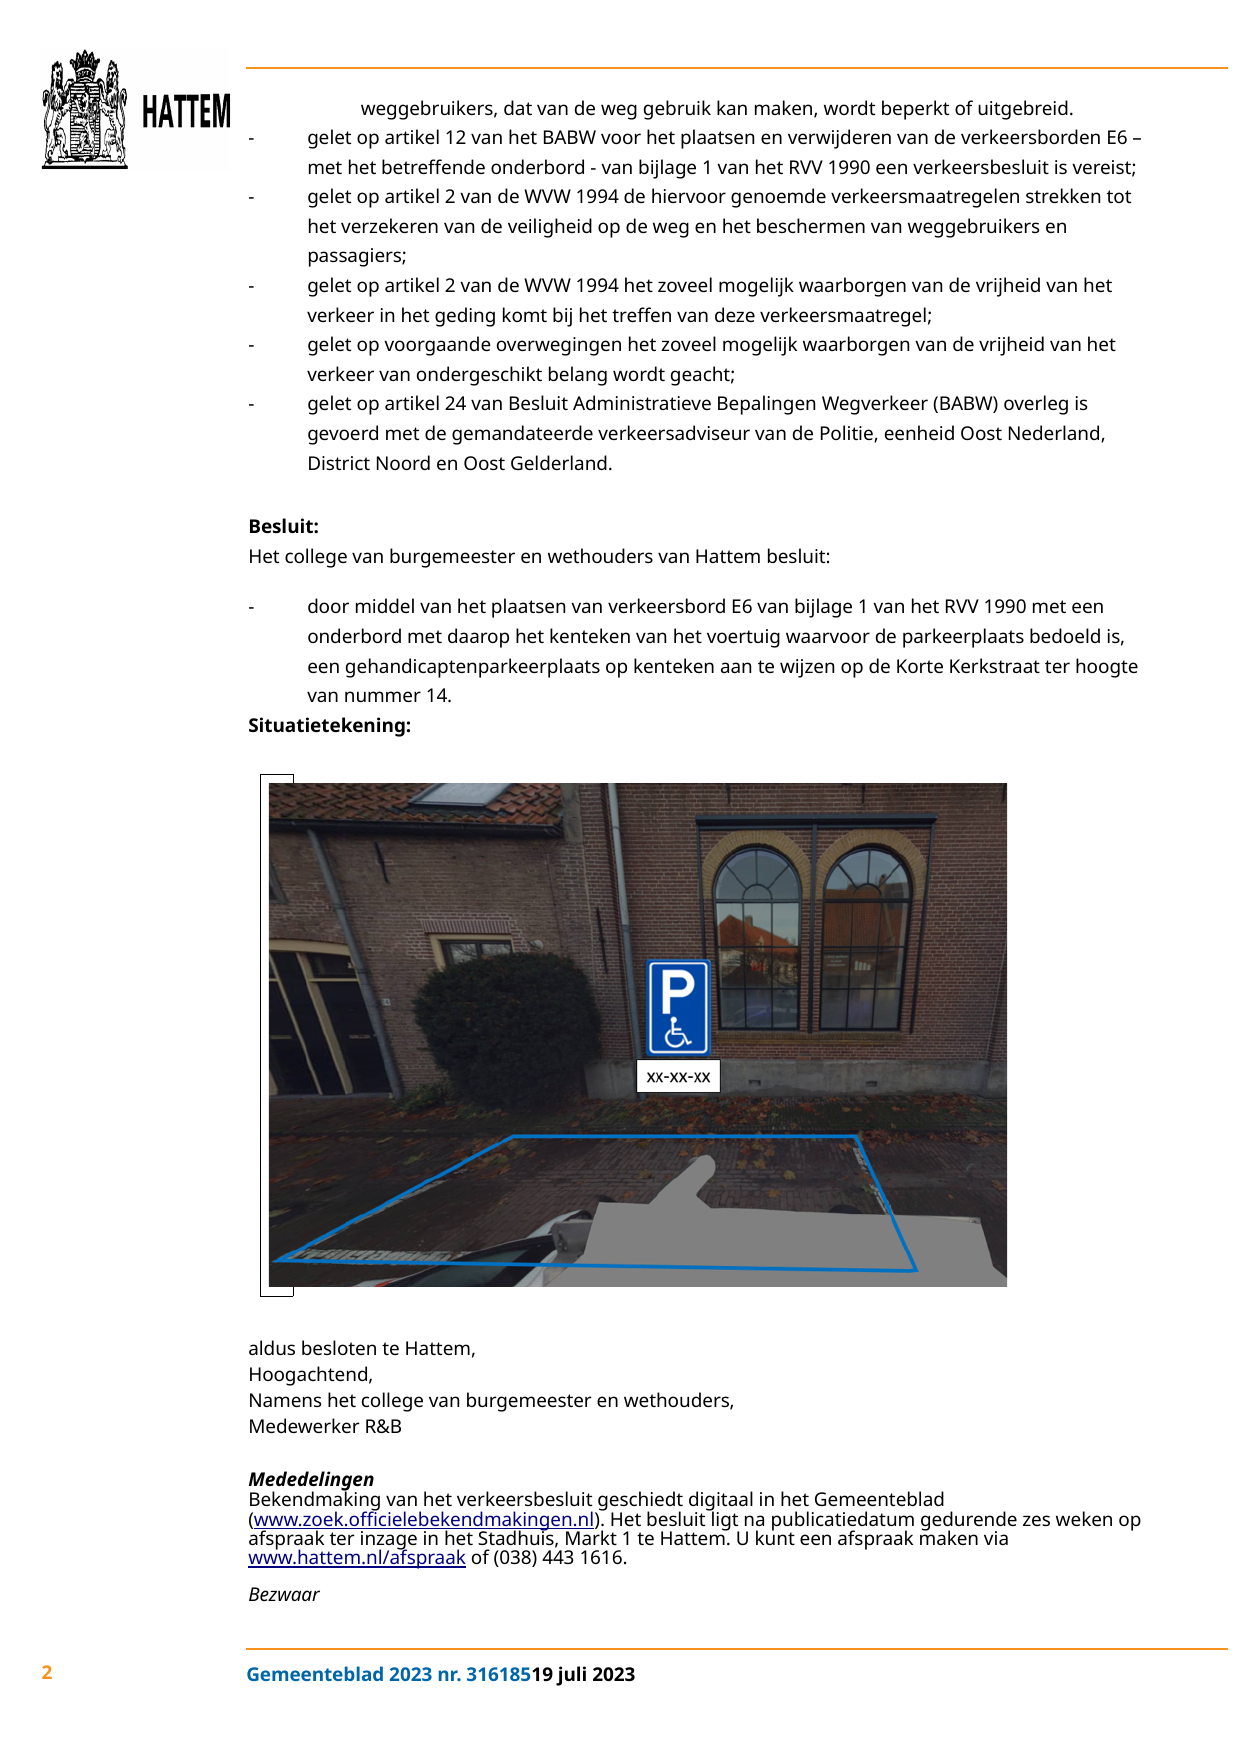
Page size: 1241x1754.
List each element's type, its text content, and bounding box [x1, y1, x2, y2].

text aldus besloten te Hattem, [248, 1336, 1152, 1361]
text Bezwaar [248, 1586, 1152, 1606]
list gelet op artikel 24 van Besluit Administratieve Bepalingen Wegverkeer (BABW) overleg is gevoerd met de gemandateerde verkeersadviseur van de Politie, eenheid Oost Nederland, District Noord en Oost Gelderland. [248, 391, 1152, 476]
text Het college van burgemeester en wethouders van Hattem besluit: [248, 543, 1152, 569]
list gelet op artikel 2 van de WVW 1994 de hiervoor genoemde verkeersmaatregelen strekken tot het verzekeren van de veiligheid op de weg en het beschermen van weggebruikers en passagiers; [248, 183, 1152, 268]
list weggebruikers, dat van de weg gebruik kan maken, wordt beperkt of uitgebreid. [323, 95, 1152, 121]
list gelet op artikel 12 van het BABW voor het plaatsen en verwijderen van de verkeersborden E6 – met het betreffende onderbord - van bijlage 1 van het RVV 1990 een verkeersbesluit is vereist; [248, 124, 1152, 180]
text Hoogachtend, [248, 1361, 1152, 1387]
text Medewerker R&B [248, 1413, 1152, 1438]
text Situatietekening: [248, 712, 1152, 738]
text Besluit: [248, 514, 1152, 539]
text Namens het college van burgemeester en wethouders, [248, 1387, 1152, 1413]
picture [268, 783, 1008, 1287]
list gelet op artikel 2 van de WVW 1994 het zoveel mogelijk waarborgen van de vrijheid van het verkeer in het geding komt bij het treffen van deze verkeersmaatregel; [248, 272, 1152, 328]
text Bekendmaking van het verkeersbesluit geschiedt digitaal in het Gemeenteblad (www.zoek.officielebekendmakingen.nl). Het besluit ligt na publicatiedatum gedurende zes weken op afspraak ter inzage in het Stadhuis, Markt 1 te Hattem. U kunt een afspraak maken via www.hattem.nl/afspraak of (038) 443 1616. [248, 1491, 1152, 1568]
text Mededelingen [248, 1466, 1152, 1491]
list gelet op voorgaande overwegingen het zoveel mogelijk waarborgen van de vrijheid van het verkeer van ondergeschikt belang wordt geacht; [248, 331, 1152, 387]
list door middel van het plaatsen van verkeersbord E6 van bijlage 1 van het RVV 1990 met een onderbord met daarop het kenteken van het voertuig waarvoor de parkeerplaats bedoeld is, een gehandicaptenparkeerplaats op kenteken aan te wijzen op de Korte Kerkstraat ter hoogte van nummer 14. [248, 594, 1152, 708]
picture [41, 47, 231, 172]
